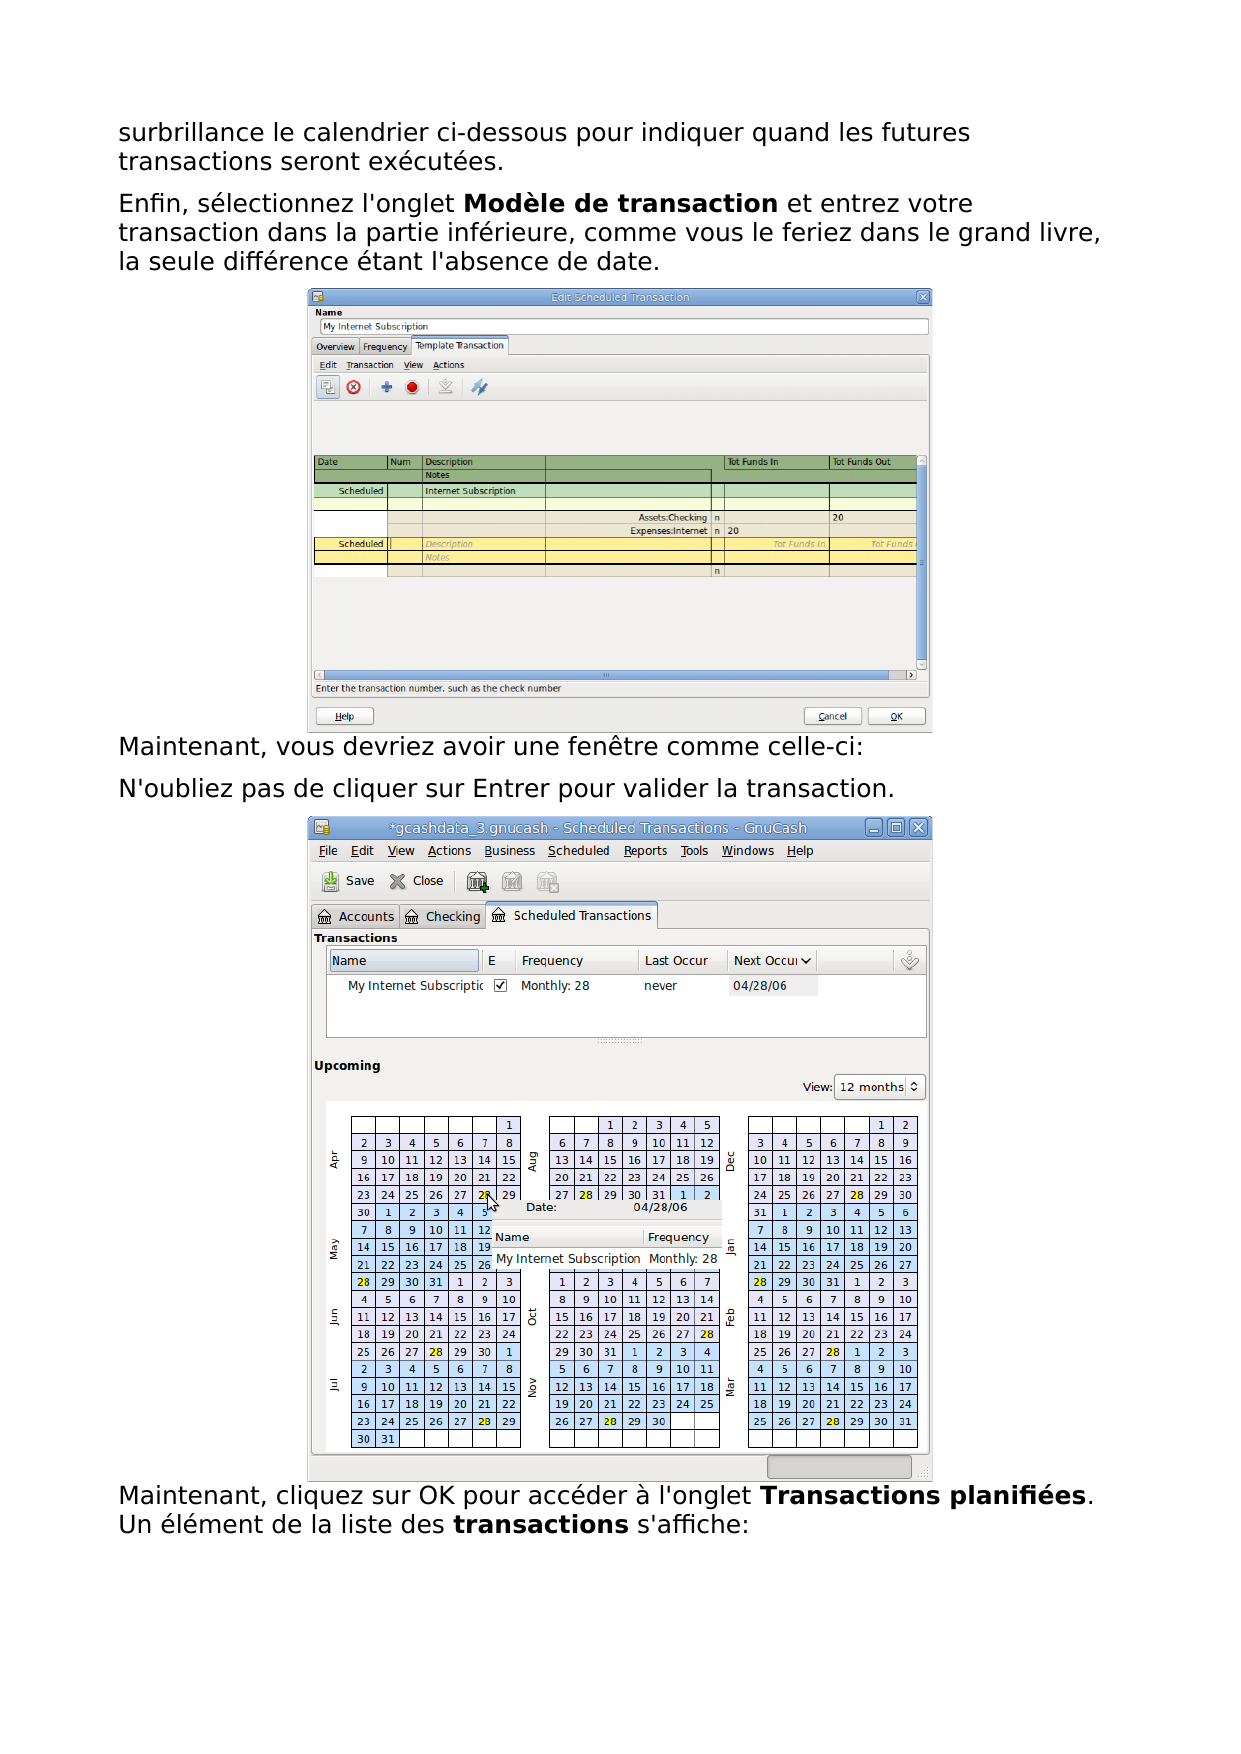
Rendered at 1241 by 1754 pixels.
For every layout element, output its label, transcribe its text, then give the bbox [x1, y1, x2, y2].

picture [307, 816, 933, 1482]
picture [307, 288, 933, 733]
text Enfin, sélectionnez l'onglet Modèle de transaction et entrez votre transaction dans la partie inférieure, comme vous le feriez dans le grand livre, la seule différence étant l'absence de date. [118, 189, 1122, 276]
text surbrillance le calendrier ci-dessous pour indiquer quand les futures transactions seront exécutées. [118, 118, 1122, 176]
text Maintenant, cliquez sur OK pour accéder à l'onglet Transactions planifiées. Un élément de la liste des transactions s'affiche: [118, 816, 1122, 1540]
text Maintenant, vous devriez avoir une fenêtre comme celle-ci: [118, 289, 1122, 762]
text N'oubliez pas de cliquer sur Entrer pour valider la transaction. [118, 774, 1122, 803]
